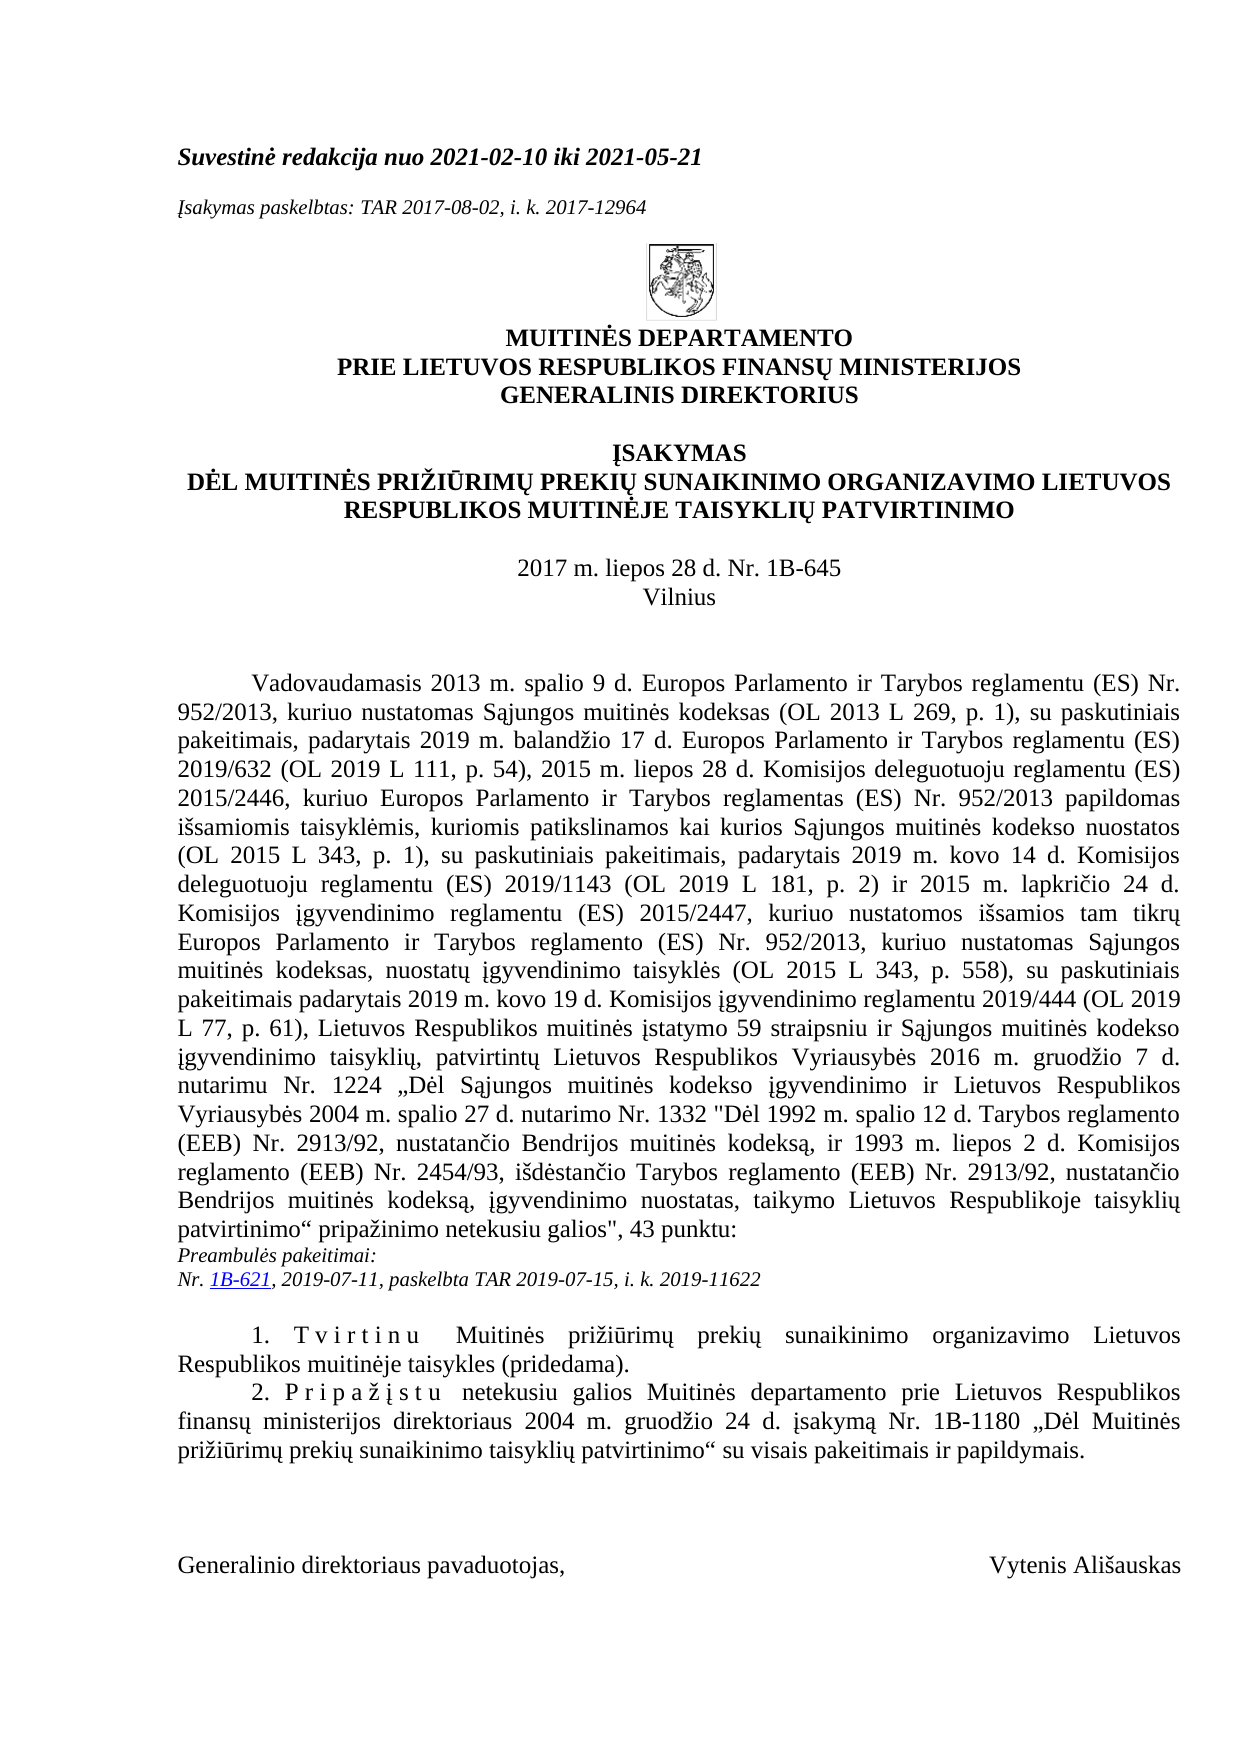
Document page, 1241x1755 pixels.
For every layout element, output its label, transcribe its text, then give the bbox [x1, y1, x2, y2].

text 2017 m. liepos 28 d. Nr. 1B-645 [177, 553, 1181, 582]
text Generalinio direktoriaus pavaduotojas, Vytenis Ališauskas [177, 1550, 1181, 1579]
text Suvestinė redakcija nuo 2021-02-10 iki 2021-05-21 [177, 142, 1181, 171]
text Nr. 1B-621, 2019-07-11, paskelbta TAR 2019-07-15, i. k. 2019-11622 [177, 1267, 1181, 1291]
text PRIE LIETUVOS RESPUBLIKOS FINANSŲ MINISTERIJOS [177, 352, 1181, 381]
text Vilnius [177, 582, 1181, 611]
text Vadovaudamasis 2013 m. spalio 9 d. Europos Parlamento ir Tarybos reglamentu (ES) Nr. 952/2013, kuriuo nustatomas Sąjungos muitinės kodeksas (OL 2013 L 269, p. 1), su paskutiniais pakeitimais, padarytais 2019 m. balandžio 17 d. Europos Parlamento ir Tarybos reglamentu (ES) 2019/632 (OL 2019 L 111, p. 54), 2015 m. liepos 28 d. Komisijos deleguotuoju reglamentu (ES) 2015/2446, kuriuo Europos Parlamento ir Tarybos reglamentas (ES) Nr. 952/2013 papildomas išsamiomis taisyklėmis, kuriomis patikslinamos kai kurios Sąjungos muitinės kodekso nuostatos (OL 2015 L 343, p. 1), su paskutiniais pakeitimais, padarytais 2019 m. kovo 14 d. Komisijos deleguotuoju reglamentu (ES) 2019/1143 (OL 2019 L 181, p. 2) ir 2015 m. lapkričio 24 d. Komisijos įgyvendinimo reglamentu (ES) 2015/2447, kuriuo nustatomos išsamios tam tikrų Europos Parlamento ir Tarybos reglamento (ES) Nr. 952/2013, kuriuo nustatomas Sąjungos muitinės kodeksas, nuostatų įgyvendinimo taisyklės (OL 2015 L 343, p. 558), su paskutiniais pakeitimais padarytais 2019 m. kovo 19 d. Komisijos įgyvendinimo reglamentu 2019/444 (OL 2019 L 77, p. 61), Lietuvos Respublikos muitinės įstatymo 59 straipsniu ir Sąjungos muitinės kodekso įgyvendinimo taisyklių, patvirtintų Lietuvos Respublikos Vyriausybės 2016 m. gruodžio 7 d. nutarimu Nr. 1224 „Dėl Sąjungos muitinės kodekso įgyvendinimo ir Lietuvos Respublikos Vyriausybės 2004 m. spalio 27 d. nutarimo Nr. 1332 "Dėl 1992 m. spalio 12 d. Tarybos reglamento (EEB) Nr. 2913/92, nustatančio Bendrijos muitinės kodeksą, ir 1993 m. liepos 2 d. Komisijos reglamento (EEB) Nr. 2454/93, išdėstančio Tarybos reglamento (EEB) Nr. 2913/92, nustatančio Bendrijos muitinės kodeksą, įgyvendinimo nuostatas, taikymo Lietuvos Respublikoje taisyklių patvirtinimo“ pripažinimo netekusiu galios", 43 punktu: [177, 668, 1181, 1243]
text 2. Pripažįstu netekusiu galios Muitinės departamento prie Lietuvos Respublikos finansų ministerijos direktoriaus 2004 m. gruodžio 24 d. įsakymą Nr. 1B-1180 „Dėl Muitinės prižiūrimų prekių sunaikinimo taisyklių patvirtinimo“ su visais pakeitimais ir papildymais. [177, 1377, 1181, 1464]
text Preambulės pakeitimai: [177, 1243, 1181, 1267]
text MUITINĖS DEPARTAMENTO [177, 323, 1181, 352]
text Įsakymas paskelbtas: TAR 2017-08-02, i. k. 2017-12964 [177, 195, 1181, 219]
text ĮSAKYMAS [177, 438, 1181, 467]
text GENERALINIS DIREKTORIUS [177, 381, 1181, 409]
text DĖL MUITINĖS PRIŽIŪRIMŲ PREKIŲ SUNAIKINIMO ORGANIZAVIMO LIETUVOS RESPUBLIKOS MUITINĖJE TAISYKLIŲ PATVIRTINIMO [177, 467, 1181, 524]
text 1. Tvirtinu Muitinės prižiūrimų prekių sunaikinimo organizavimo Lietuvos Respublikos muitinėje taisykles (pridedama). [177, 1320, 1181, 1377]
